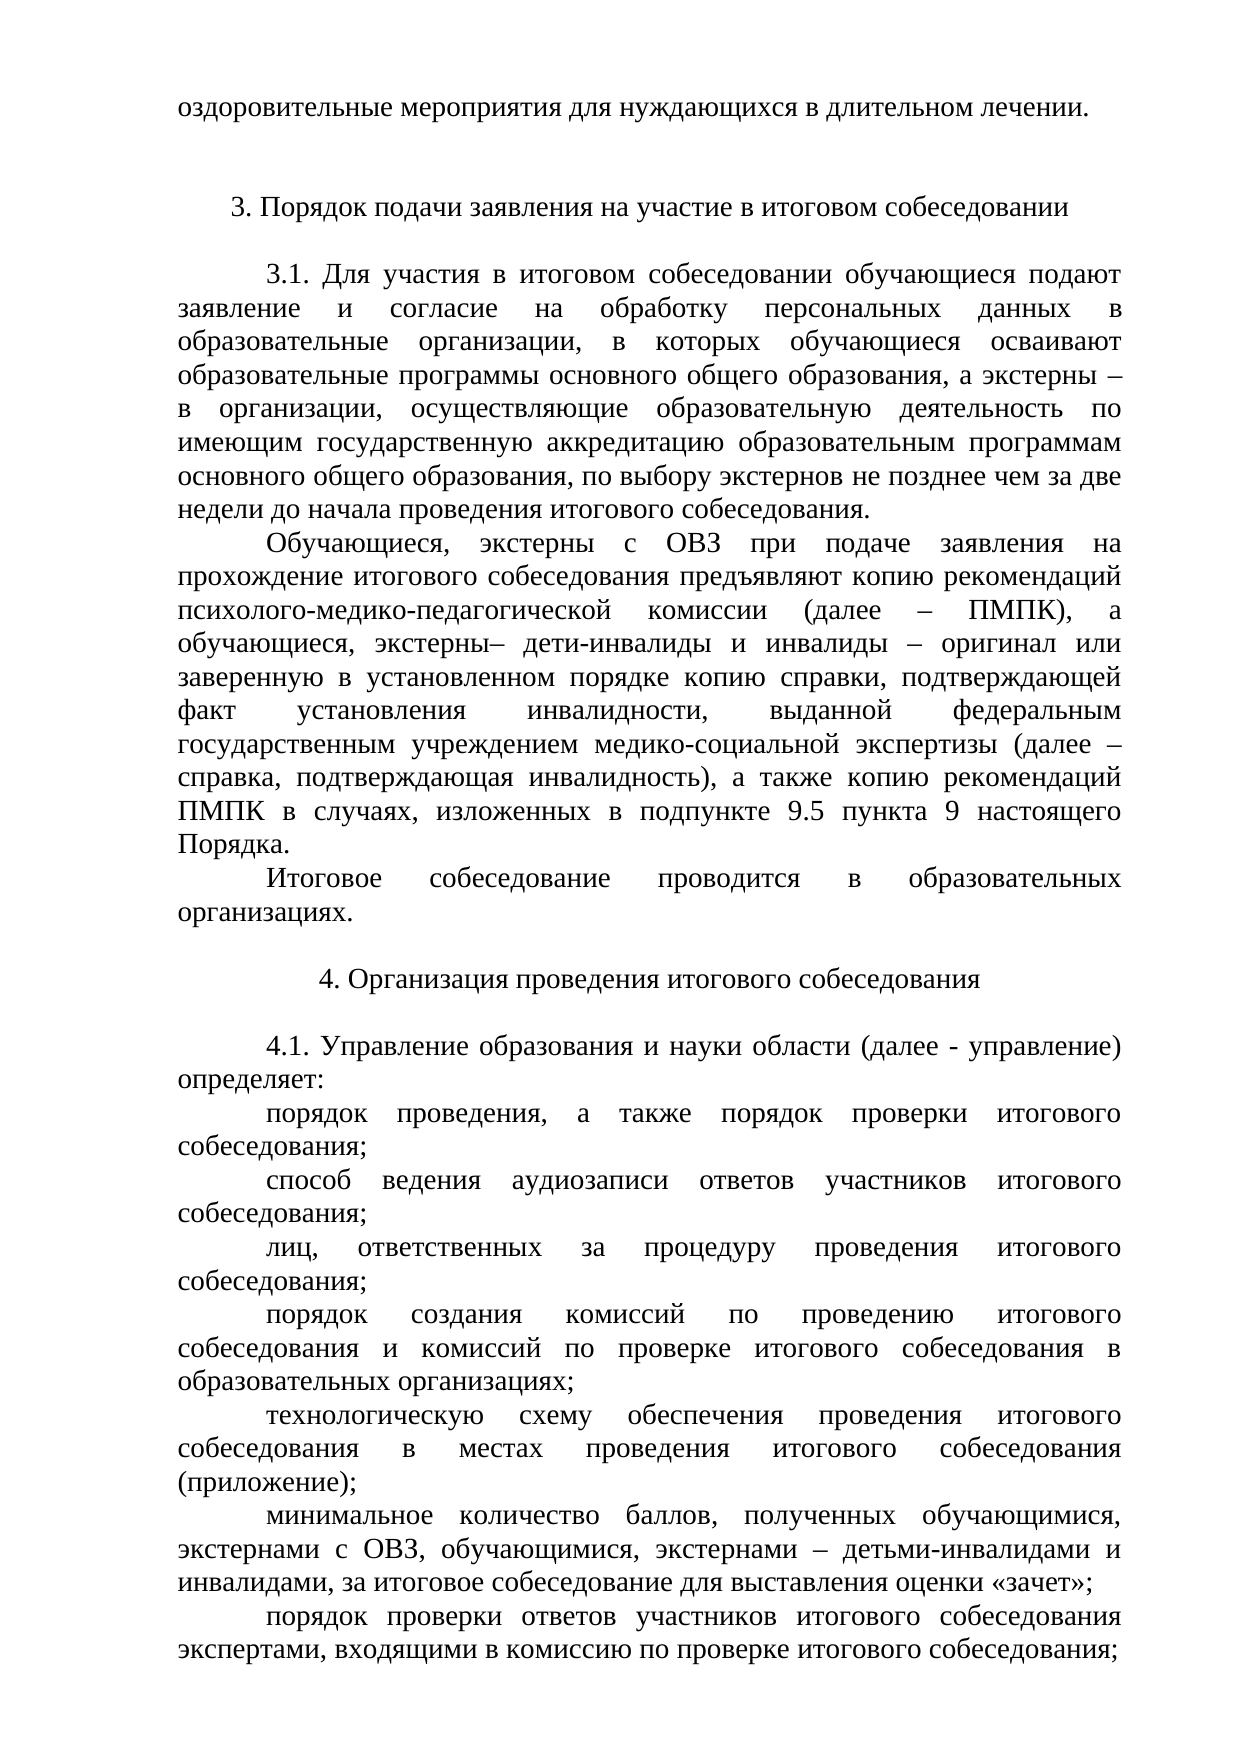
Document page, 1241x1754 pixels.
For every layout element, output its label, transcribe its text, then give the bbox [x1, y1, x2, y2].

text 3.1. Для участия в итоговом собеседовании обучающиеся подают заявление и согласие на обработку персональных данных в образовательные организации, в которых обучающиеся осваивают образовательные программы основного общего образования, а экстерны – в организации, осуществляющие образовательную деятельность по имеющим государственную аккредитацию образовательным программам основного общего образования, по выбору экстернов не позднее чем за две недели до начала проведения итогового собеседования. [177, 256, 1122, 525]
text Итоговое собеседование проводится в образовательных организациях. [177, 860, 1122, 927]
text лиц, ответственных за процедуру проведения итогового собеседования; [177, 1229, 1122, 1296]
text технологическую схему обеспечения проведения итогового собеседования в местах проведения итогового собеседования (приложение); [177, 1397, 1122, 1497]
text порядок проведения, а также порядок проверки итогового собеседования; [177, 1095, 1122, 1162]
text порядок создания комиссий по проведению итогового собеседования и комиссий по проверке итогового собеседования в образовательных организациях; [177, 1296, 1122, 1397]
text минимальное количество баллов, полученных обучающимися, экстернами с ОВЗ, обучающимися, экстернами – детьми-инвалидами и инвалидами, за итоговое собеседование для выставления оценки «зачет»; [177, 1497, 1122, 1598]
text способ ведения аудиозаписи ответов участников итогового собеседования; [177, 1162, 1122, 1229]
text 4.1. Управление образования и науки области (далее - управление) определяет: [177, 1028, 1122, 1095]
text оздоровительные мероприятия для нуждающихся в длительном лечении. [177, 89, 1122, 122]
text Обучающиеся, экстерны с ОВЗ при подаче заявления на прохождение итогового собеседования предъявляют копию рекомендаций психолого-медико-педагогической комиссии (далее – ПМПК), а обучающиеся, экстерны– дети-инвалиды и инвалиды – оригинал или заверенную в установленном порядке копию справки, подтверждающей факт установления инвалидности, выданной федеральным государственным учреждением медико-социальной экспертизы (далее – справка, подтверждающая инвалидность), а также копию рекомендаций ПМПК в случаях, изложенных в подпункте 9.5 пункта 9 настоящего Порядка. [177, 525, 1122, 860]
text порядок проверки ответов участников итогового собеседования экспертами, входящими в комиссию по проверке итогового собеседования; [177, 1598, 1122, 1665]
subtitle 3. Порядок подачи заявления на участие в итоговом собеседовании [177, 189, 1122, 223]
subtitle 4. Организация проведения итогового собеседования [177, 961, 1122, 994]
